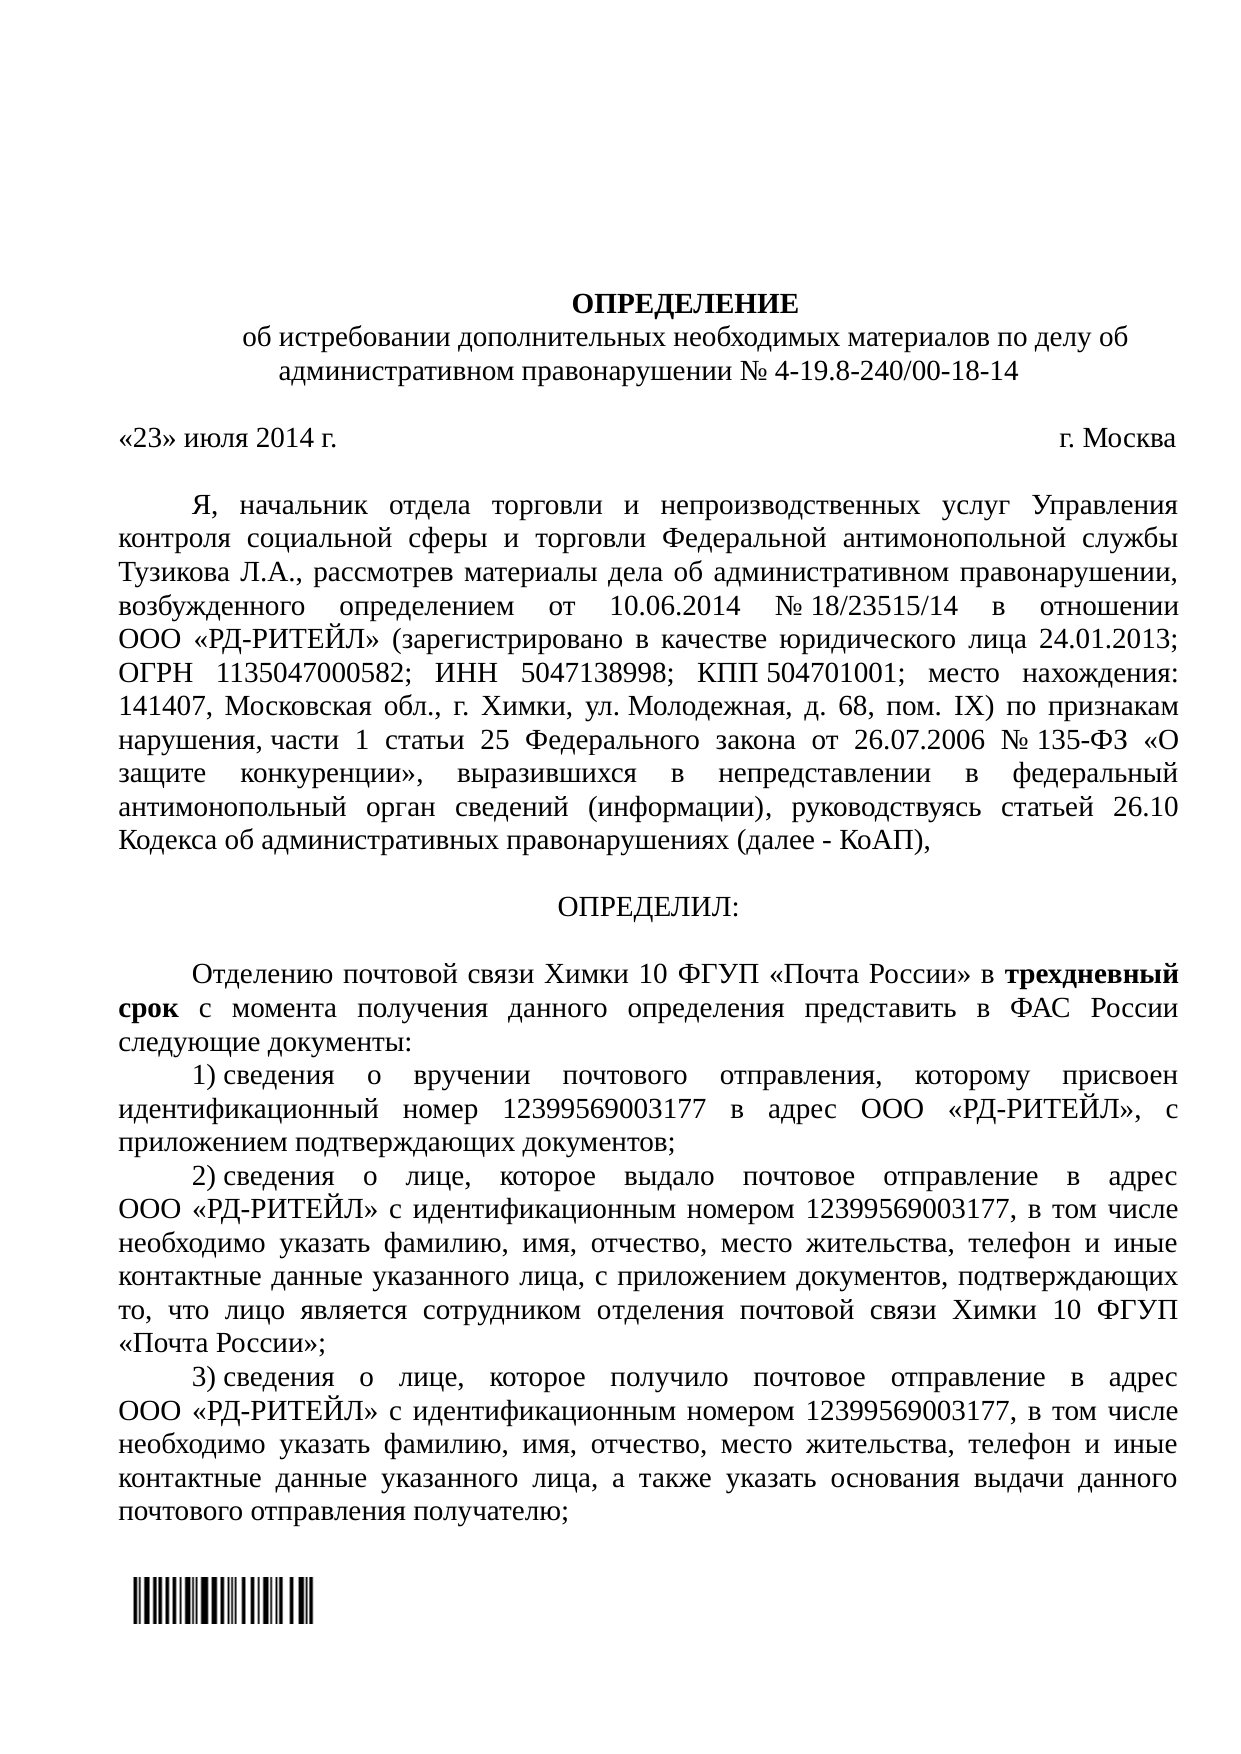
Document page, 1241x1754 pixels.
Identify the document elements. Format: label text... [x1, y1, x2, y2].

text 2) сведения о лице, которое выдало почтовое отправление в адрес ООО «РД-РИТЕЙЛ» с идентификационным номером 12399569003177, в том числе необходимо указать фамилию, имя, отчество, место жительства, телефон и иные контактные данные указанного лица, с приложением документов, подтверждающих то, что лицо является сотрудником отделения почтовой связи Химки 10 ФГУП «Почта России»; [118, 1158, 1179, 1359]
text об истребовании дополнительных необходимых материалов по делу об административном правонарушении № 4-19.8-240/00-18-14 [118, 319, 1179, 386]
text Я, начальник отдела торговли и непроизводственных услуг Управления контроля социальной сферы и торговли Федеральной антимонопольной службы Тузикова Л.А., рассмотрев материалы дела об административном правонарушении, возбужденного определением от 10.06.2014 № 18/23515/14 в отношении ООО «РД-РИТЕЙЛ» (зарегистрировано в качестве юридического лица 24.01.2013; ОГРН 1135047000582; ИНН 5047138998; КПП 504701001; место нахождения: 141407, Московская обл., г. Химки, ул. Молодежная, д. 68, пом. IX) по признакам нарушения, части 1 статьи 25 Федерального закона от 26.07.2006 № 135-ФЗ «О защите конкуренции», выразившихся в непредставлении в федеральный антимонопольный орган сведений (информации), руководствуясь статьей 26.10 Кодекса об административных правонарушениях (далее - КоАП), [118, 487, 1179, 856]
text 3) сведения о лице, которое получило почтовое отправление в адрес ООО «РД-РИТЕЙЛ» с идентификационным номером 12399569003177, в том числе необходимо указать фамилию, имя, отчество, место жительства, телефон и иные контактные данные указанного лица, а также указать основания выдачи данного почтового отправления получателю; [118, 1359, 1179, 1527]
text 1) сведения о вручении почтового отправления, которому присвоен идентификационный номер 12399569003177 в адрес ООО «РД-РИТЕЙЛ», с приложением подтверждающих документов; [118, 1057, 1179, 1158]
text ОПРЕДЕЛЕНИЕ [118, 286, 1179, 319]
text «23» июля 2014 г. г. Москва [118, 420, 1179, 453]
text Отделению почтовой связи Химки 10 ФГУП «Почта России» в трехдневный срок с момента получения данного определения представить в ФАС России следующие документы: [118, 957, 1179, 1057]
text ОПРЕДЕЛИЛ: [118, 889, 1179, 923]
picture [118, 1577, 331, 1624]
